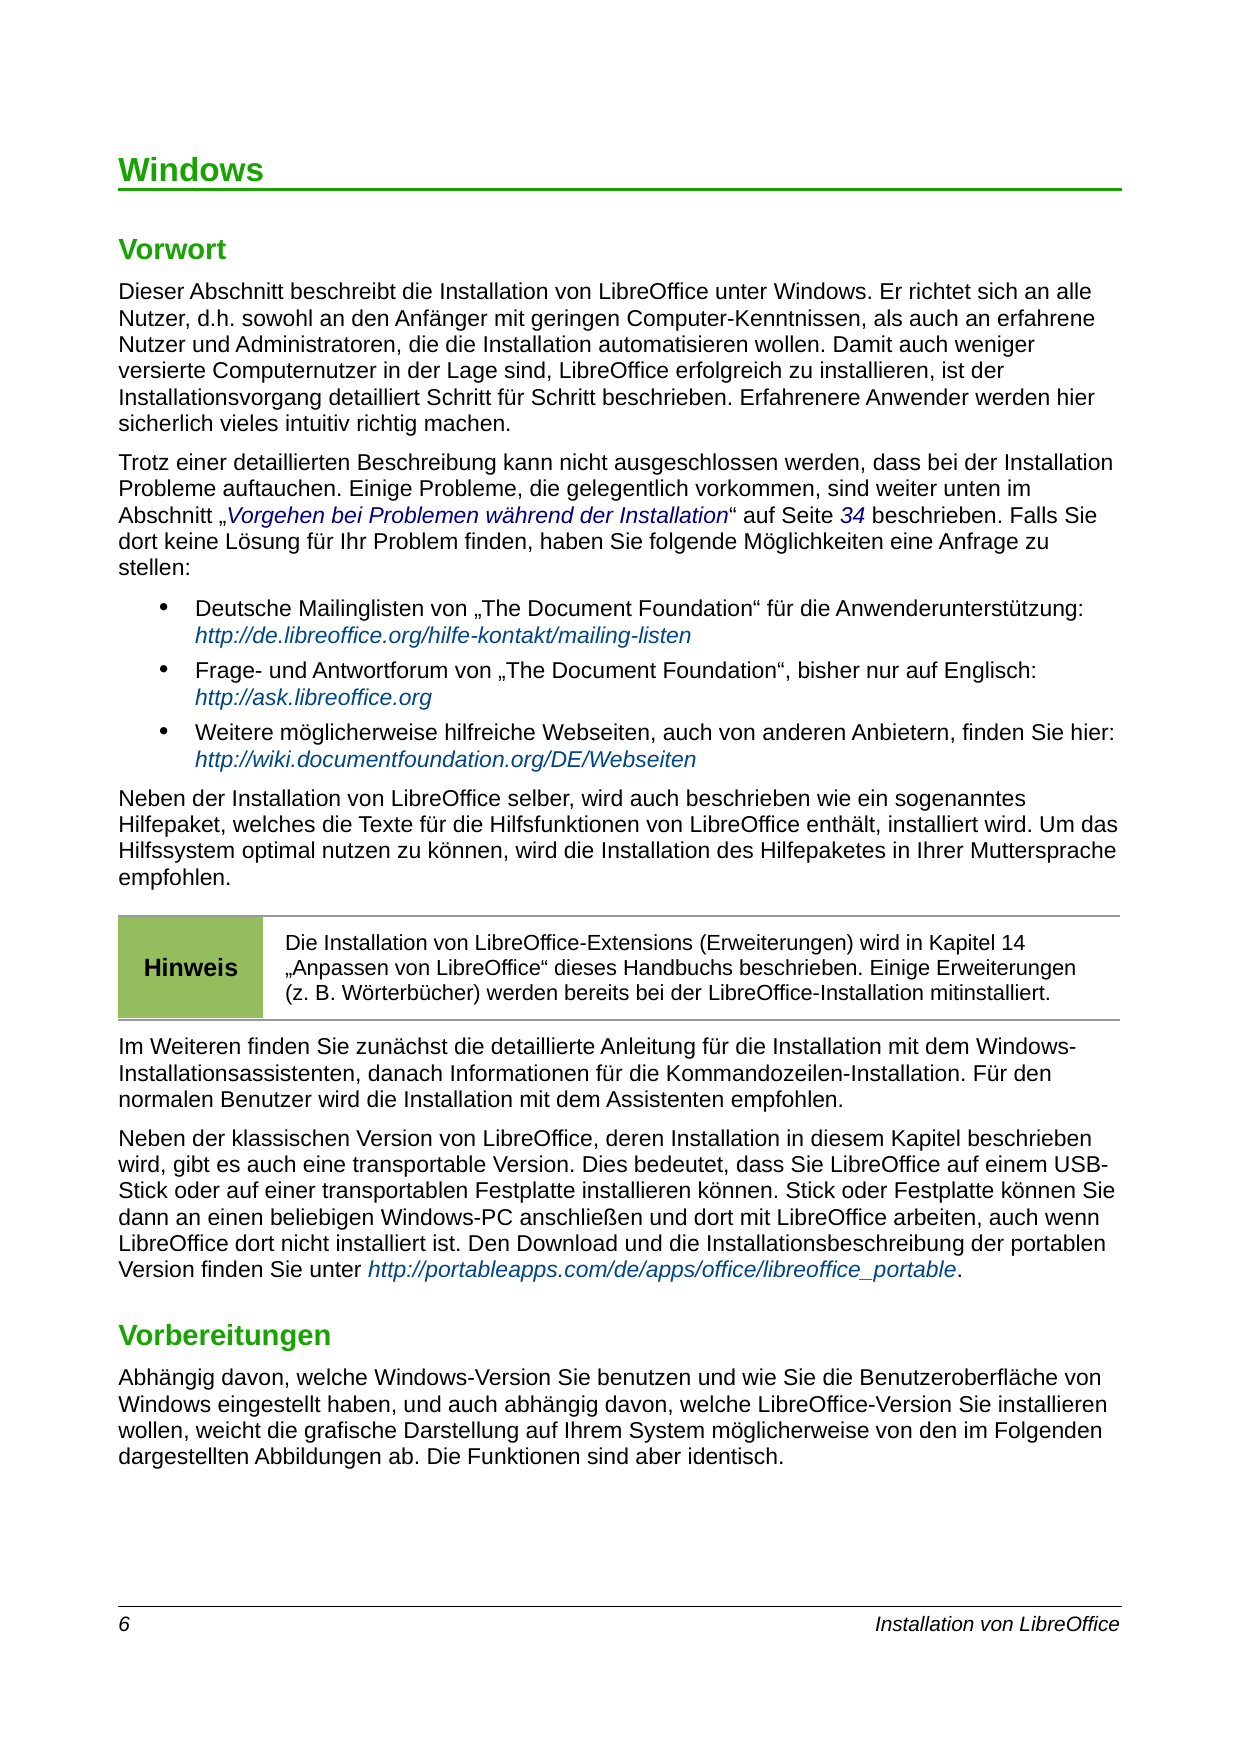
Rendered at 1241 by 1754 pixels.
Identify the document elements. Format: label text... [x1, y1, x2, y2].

text Im Weiteren finden Sie zunächst die detaillierte Anleitung für die Installation mit dem Windows-Installationsassistenten, danach Informationen für die Kommandozeilen-Installation. Für den normalen Benutzer wird die Installation mit dem Assistenten empfohlen. [118, 1033, 1122, 1112]
table_header Hinweis [118, 917, 263, 1018]
text Neben der klassischen Version von LibreOffice, deren Installation in diesem Kapitel beschrieben wird, gibt es auch eine transportable Version. Dies bedeutet, dass Sie LibreOffice auf einem USB-Stick oder auf einer transportablen Festplatte installieren können. Stick oder Festplatte können Sie dann an einen beliebigen Windows-PC anschließen und dort mit LibreOffice arbeiten, auch wenn LibreOffice dort nicht installiert ist. Den Download und die Installationsbeschreibung der portablen Version finden Sie unter http://portableapps.com/de/apps/office/libreoffice_portable. [118, 1125, 1122, 1283]
subtitle Windows [118, 150, 1122, 188]
subtitle Vorbereitungen [118, 1318, 1122, 1352]
list Weitere möglicherweise hilfreiche Webseiten, auch von anderen Anbietern, finden Sie hier: http://wiki.documentfoundation.org/DE/Webseiten [156, 717, 1122, 772]
text Trotz einer detaillierten Beschreibung kann nicht ausgeschlossen werden, dass bei der Installation Probleme auftauchen. Einige Probleme, die gelegentlich vorkommen, sind weiter unten im Abschnitt „Vorgehen bei Problemen während der Installation“ auf Seite 34 beschrieben. Falls Sie dort keine Lösung für Ihr Problem finden, haben Sie folgende Möglichkeiten eine Anfrage zu stellen: [118, 449, 1122, 581]
list Frage- und Antwortforum von „The Document Foundation“, bisher nur auf Englisch: http://ask.libreoffice.org [156, 655, 1122, 711]
text Dieser Abschnitt beschreibt die Installation von LibreOffice unter Windows. Er richtet sich an alle Nutzer, d.h. sowohl an den Anfänger mit geringen Computer-Kenntnissen, als auch an erfahrene Nutzer und Administratoren, die die Installation automatisieren wollen. Damit auch weniger versierte Computernutzer in der Lage sind, LibreOffice erfolgreich zu installieren, ist der Installationsvorgang detailliert Schritt für Schritt beschrieben. Erfahrenere Anwender werden hier sicherlich vieles intuitiv richtig machen. [118, 278, 1122, 436]
subtitle Vorwort [118, 232, 1122, 266]
text Abhängig davon, welche Windows-Version Sie benutzen und wie Sie die Benutzeroberfläche von Windows eingestellt haben, und auch abhängig davon, welche LibreOffice-Version Sie installieren wollen, weicht die grafische Darstellung auf Ihrem System möglicherweise von den im Folgenden dargestellten Abbildungen ab. Die Funktionen sind aber identisch. [118, 1364, 1122, 1470]
table_header Die Installation von LibreOffice-Extensions (Erweiterungen) wird in Kapitel 14 „Anpassen von LibreOffice“ dieses Handbuchs beschrieben. Einige Erweiterungen (z. B. Wörterbücher) werden bereits bei der LibreOffice-Installation mitinstalliert. [264, 917, 1120, 1018]
text Neben der Installation von LibreOffice selber, wird auch beschrieben wie ein sogenanntes Hilfepaket, welches die Texte für die Hilfsfunktionen von LibreOffice enthält, installiert wird. Um das Hilfssystem optimal nutzen zu können, wird die Installation des Hilfepaketes in Ihrer Muttersprache empfohlen. [118, 785, 1122, 890]
list Deutsche Mailinglisten von „The Document Foundation“ für die Anwenderunterstützung: http://de.libreoffice.org/hilfe-kontakt/mailing-listen [156, 593, 1122, 649]
